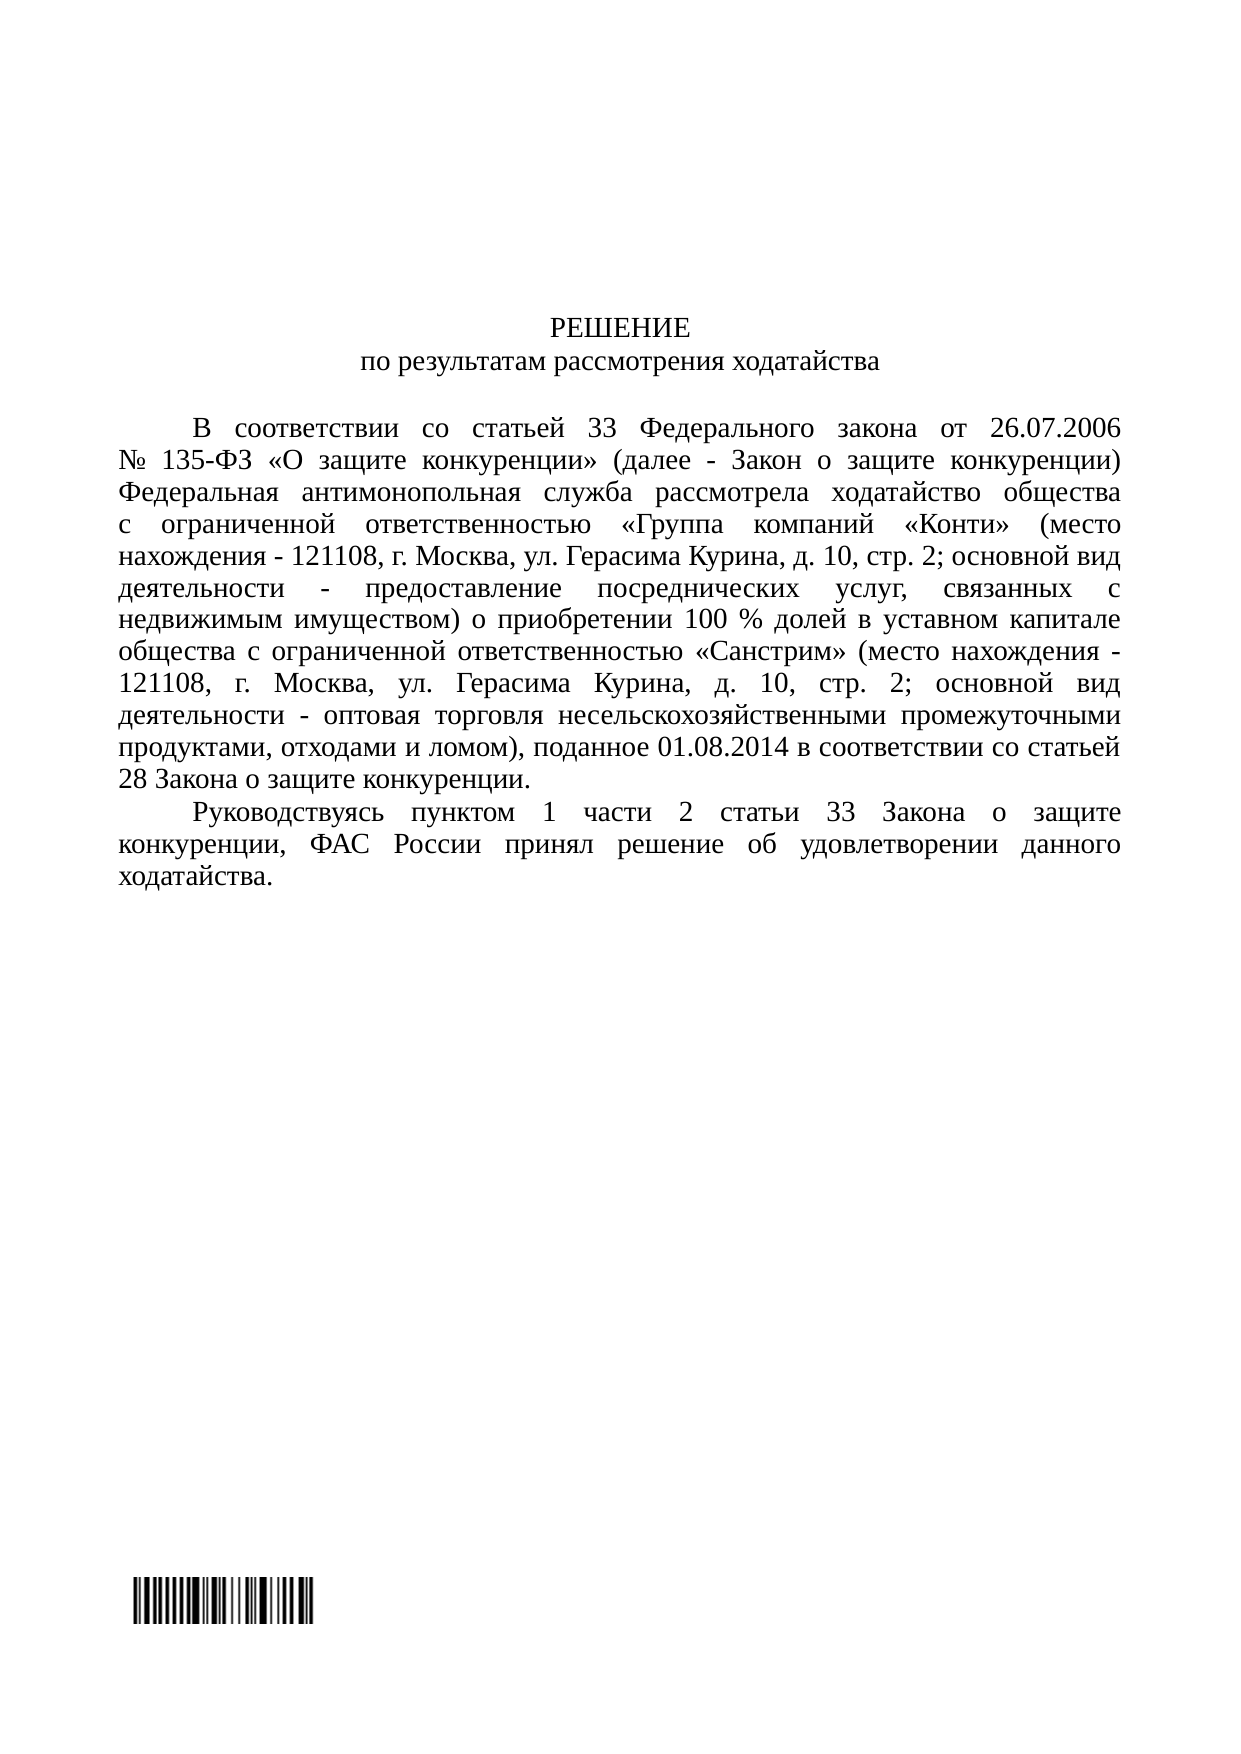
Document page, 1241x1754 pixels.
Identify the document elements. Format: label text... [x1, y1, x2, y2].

text по результатам рассмотрения ходатайства [118, 343, 1122, 377]
text В соответствии со статьей 33 Федерального закона от 26.07.2006 № 135-ФЗ «О защите конкуренции» (далее - Закон о защите конкуренции) Федеральная антимонопольная служба рассмотрела ходатайство общества с ограниченной ответственностью «Группа компаний «Конти» (место нахождения - 121108, г. Москва, ул. Герасима Курина, д. 10, стр. 2; основной вид деятельности - предоставление посреднических услуг, связанных с недвижимым имуществом) о приобретении 100 % долей в уставном капитале общества с ограниченной ответственностью «Санстрим» (место нахождения - 121108, г. Москва, ул. Герасима Курина, д. 10, стр. 2; основной вид деятельности - оптовая торговля несельскохозяйственными промежуточными продуктами, отходами и ломом), поданное 01.08.2014 в соответствии со статьей 28 Закона о защите конкуренции. [118, 410, 1122, 794]
text РЕШЕНИЕ [118, 310, 1122, 343]
text Руководствуясь пунктом 1 части 2 статьи 33 Закона о защите конкуренции, ФАС России принял решение об удовлетворении данного ходатайства. [118, 794, 1122, 892]
picture [118, 1577, 331, 1624]
